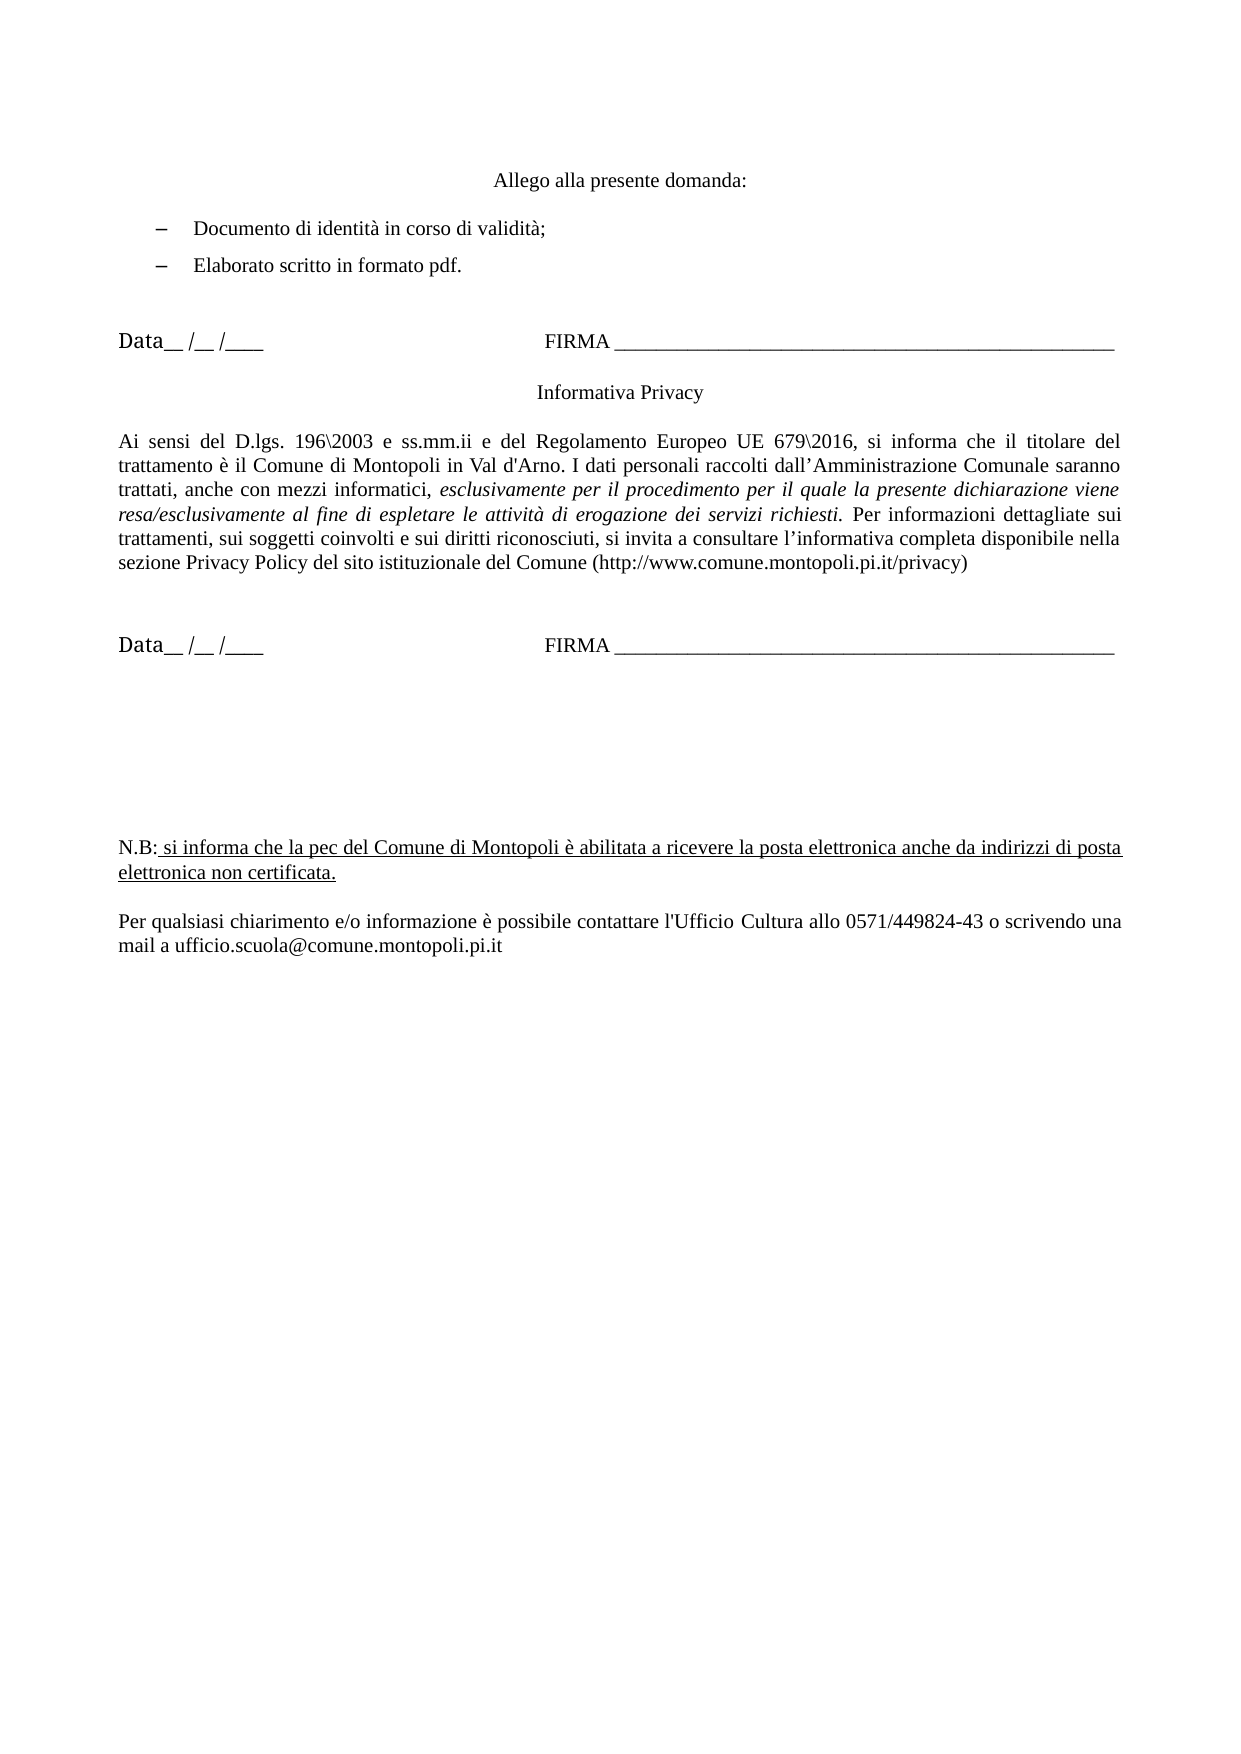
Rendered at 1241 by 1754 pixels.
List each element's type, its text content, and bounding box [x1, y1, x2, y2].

text Data__ /__ /____ FIRMA ________________________________________________ [118, 326, 1122, 354]
text Allego alla presente domanda: [118, 167, 1122, 192]
text Per qualsiasi chiarimento e/o informazione è possibile contattare l'Ufficio Cultura allo 0571/449824-43 o scrivendo una mail a ufficio.scuola@comune.montopoli.pi.it [118, 909, 1122, 957]
text N.B: si informa che la pec del Comune di Montopoli è abilitata a ricevere la posta elettronica anche da indirizzi di posta elettronica non certificata. [118, 834, 1122, 884]
text Data__ /__ /____ FIRMA ________________________________________________ [118, 631, 1122, 659]
list Documento di identità in corso di validità; [156, 216, 1122, 240]
text Informativa Privacy [118, 379, 1122, 404]
text Ai sensi del D.lgs. 196\2003 e ss.mm.ii e del Regolamento Europeo UE 679\2016, si informa che il titolare del trattamento è il Comune di Montopoli in Val d'Arno. I dati personali raccolti dall’Amministrazione Comunale saranno trattati, anche con mezzi informatici, esclusivamente per il procedimento per il quale la presente dichiarazione viene resa/esclusivamente al fine di espletare le attività di erogazione dei servizi richiesti. Per informazioni dettagliate sui trattamenti, sui soggetti coinvolti e sui diritti riconosciuti, si invita a consultare l’informativa completa disponibile nella sezione Privacy Policy del sito istituzionale del Comune (http://www.comune.montopoli.pi.it/privacy) [118, 429, 1122, 574]
list Elaborato scritto in formato pdf. [156, 253, 1122, 277]
